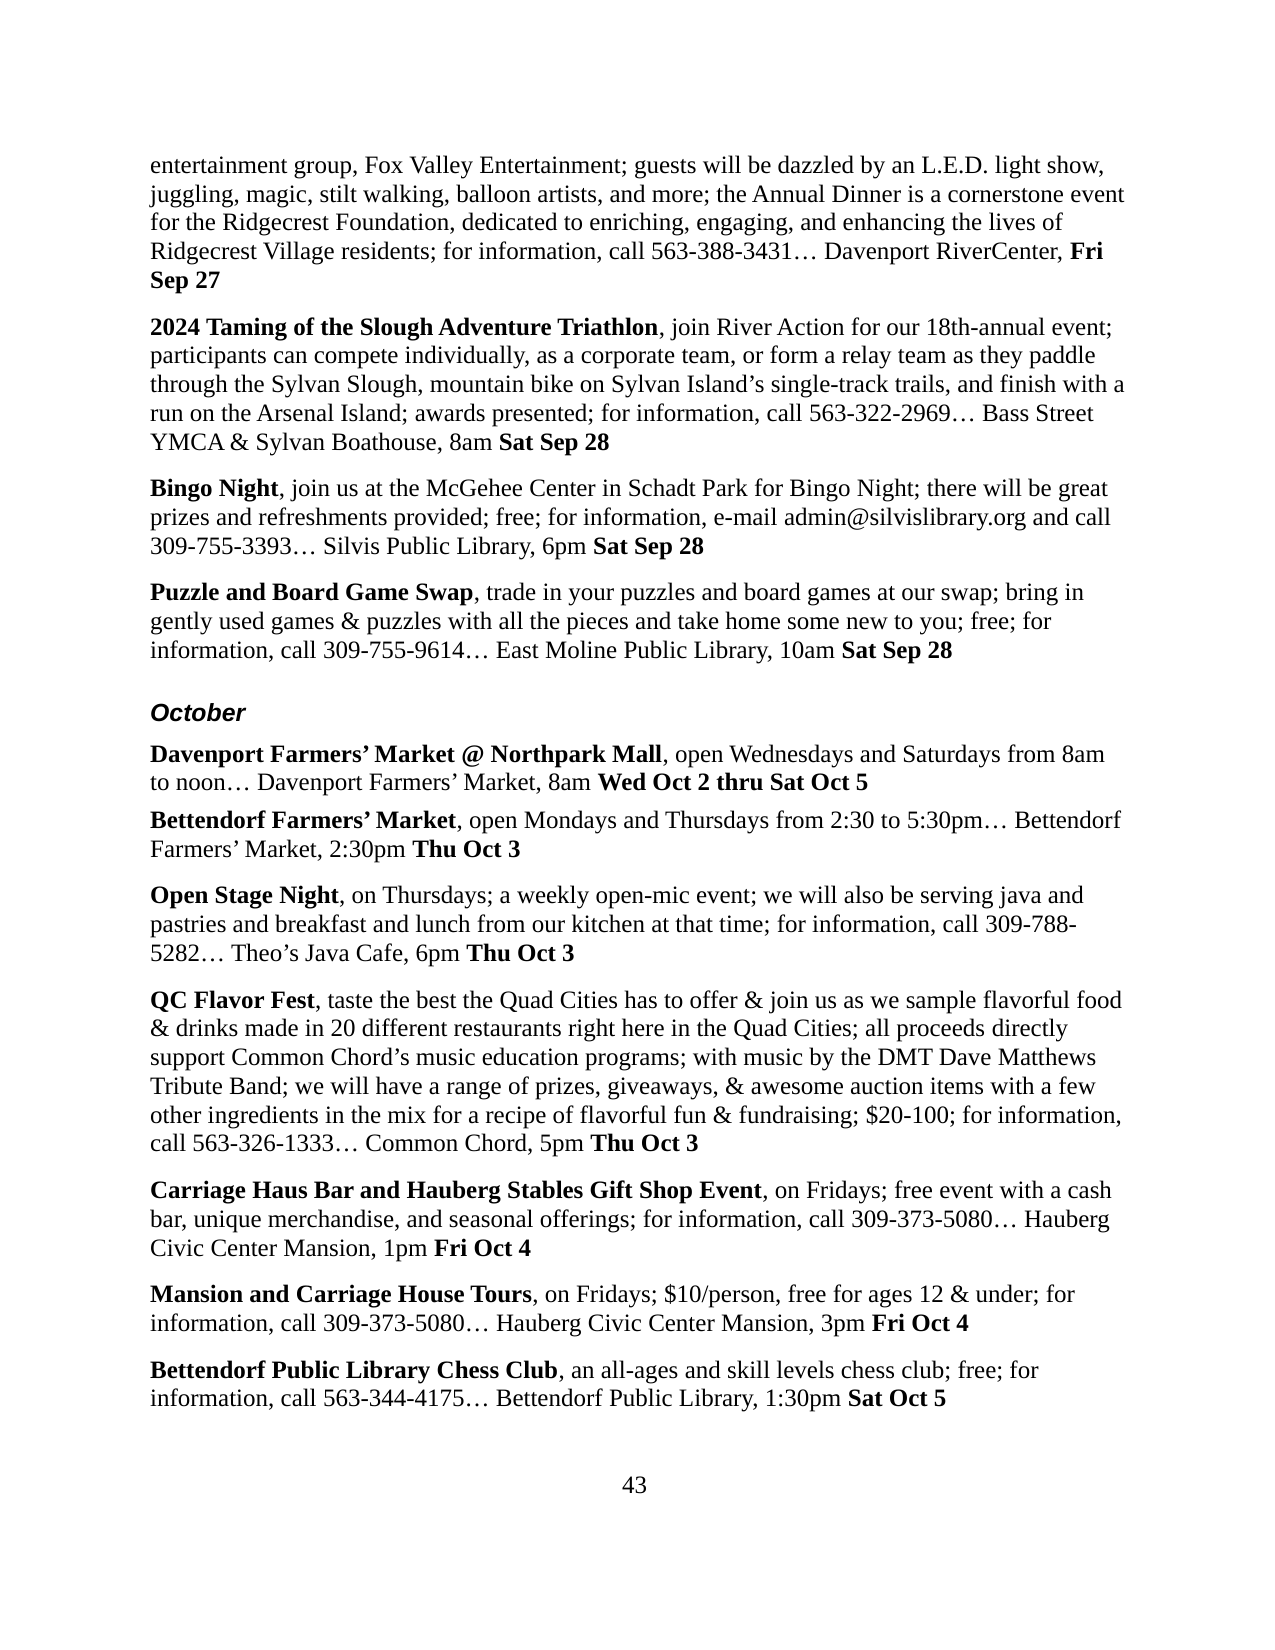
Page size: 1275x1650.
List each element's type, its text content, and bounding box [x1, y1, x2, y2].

subtitle October [150, 698, 1125, 726]
text QC Flavor Fest, taste the best the Quad Cities has to offer & join us as we sample flavorful food & drinks made in 20 different restaurants right here in the Quad Cities; all proceeds directly support Common Chord’s music education programs; with music by the DMT Dave Matthews Tribute Band; we will have a range of prizes, giveaways, & awesome auction items with a few other ingredients in the mix for a recipe of flavorful fun & fundraising; $20-100; for information, call 563-326-1333… Common Chord, 5pm Thu Oct 3 [150, 985, 1125, 1157]
text Mansion and Carriage House Tours, on Fridays; $10/person, free for ages 12 & under; for information, call 309-373-5080… Hauberg Civic Center Mansion, 3pm Fri Oct 4 [150, 1279, 1125, 1337]
text entertainment group, Fox Valley Entertainment; guests will be dazzled by an L.E.D. light show, juggling, magic, stilt walking, balloon artists, and more; the Annual Dinner is a cornerstone event for the Ridgecrest Foundation, dedicated to enriching, engaging, and enhancing the lives of Ridgecrest Village residents; for information, call 563-388-3431… Davenport RiverCenter, Fri Sep 27 [150, 150, 1125, 294]
text Bettendorf Public Library Chess Club, an all-ages and skill levels chess club; free; for information, call 563-344-4175… Bettendorf Public Library, 1:30pm Sat Oct 5 [150, 1355, 1125, 1412]
text Bettendorf Farmers’ Market, open Mondays and Thursdays from 2:30 to 5:30pm… Bettendorf Farmers’ Market, 2:30pm Thu Oct 3 [150, 805, 1125, 863]
text 2024 Taming of the Slough Adventure Triathlon, join River Action for our 18th-annual event; participants can compete individually, as a corporate team, or form a relay team as they paddle through the Sylvan Slough, mountain bike on Sylvan Island’s single-track trails, and finish with a run on the Arsenal Island; awards presented; for information, call 563-322-2969… Bass Street YMCA & Sylvan Boathouse, 8am Sat Sep 28 [150, 312, 1125, 455]
text Bingo Night, join us at the McGehee Center in Schadt Park for Bingo Night; there will be great prizes and refreshments provided; free; for information, e-mail admin@silvislibrary.org and call 309-755-3393… Silvis Public Library, 6pm Sat Sep 28 [150, 473, 1125, 559]
text Davenport Farmers’ Market @ Northpark Mall, open Wednesdays and Saturdays from 8am to noon… Davenport Farmers’ Market, 8am Wed Oct 2 thru Sat Oct 5 [150, 739, 1125, 796]
text Carriage Haus Bar and Hauberg Stables Gift Shop Event, on Fridays; free event with a cash bar, unique merchandise, and seasonal offerings; for information, call 309-373-5080… Hauberg Civic Center Mansion, 1pm Fri Oct 4 [150, 1175, 1125, 1261]
text Puzzle and Board Game Swap, trade in your puzzles and board games at our swap; bring in gently used games & puzzles with all the pieces and take home some new to you; free; for information, call 309-755-9614… East Moline Public Library, 10am Sat Sep 28 [150, 577, 1125, 664]
text Open Stage Night, on Thursdays; a weekly open-mic event; we will also be serving java and pastries and breakfast and lunch from our kitchen at that time; for information, call 309-788-5282… Theo’s Java Cafe, 6pm Thu Oct 3 [150, 881, 1125, 967]
